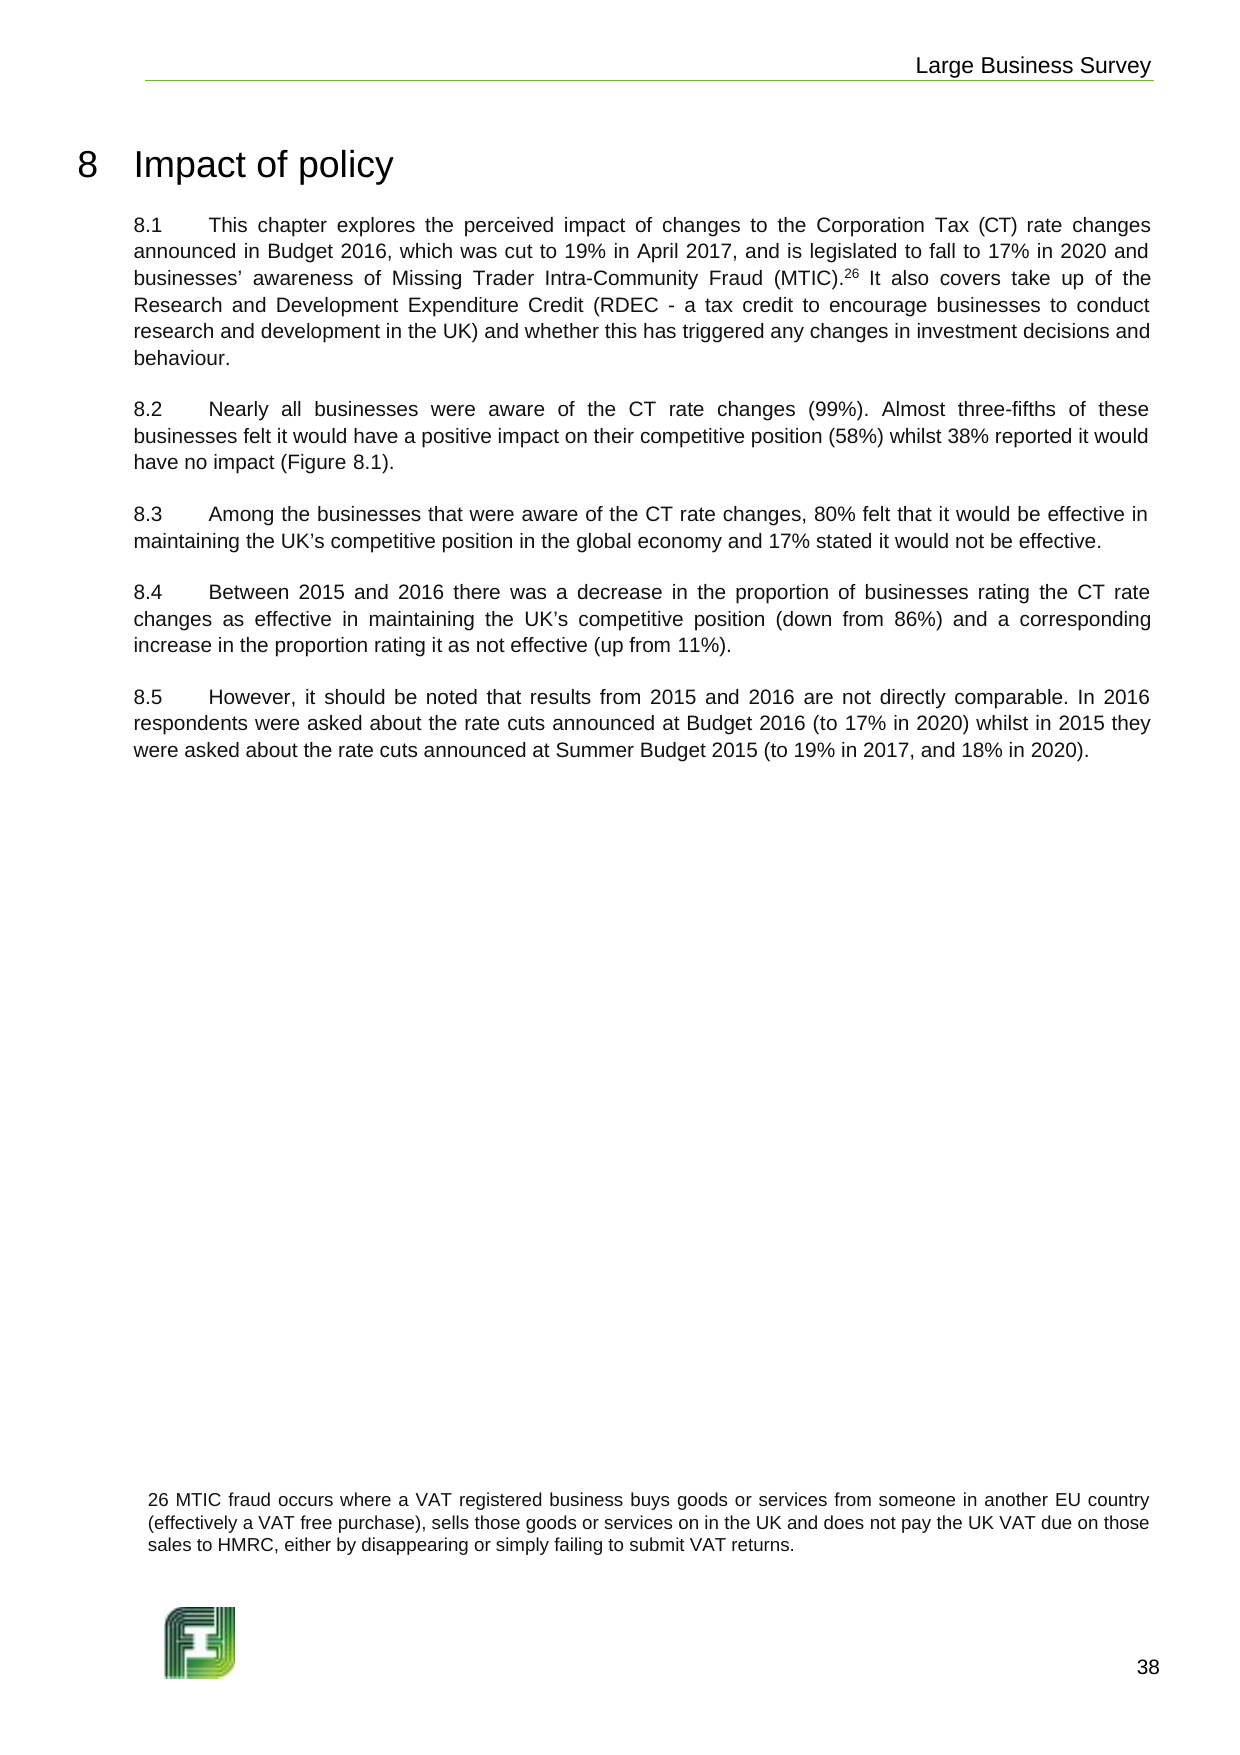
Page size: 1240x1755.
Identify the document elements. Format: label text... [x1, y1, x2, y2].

list Nearly all businesses were aware of the CT rate changes (99%). Almost three-fifths of these businesses felt it would have a positive impact on their competitive position (58%) whilst 38% reported it would have no impact (Figure 8.1). [133, 397, 1151, 474]
subtitle Impact of policy [77, 143, 1208, 186]
list Between 2015 and 2016 there was a decrease in the proportion of businesses rating the CT rate changes as effective in maintaining the UK’s competitive position (down from 86%) and a corresponding increase in the proportion rating it as not effective (up from 11%). [133, 580, 1151, 657]
list However, it should be noted that results from 2015 and 2016 are not directly comparable. In 2016 respondents were asked about the rate cuts announced at Budget 2016 (to 17% in 2020) whilst in 2015 they were asked about the rate cuts announced at Summer Budget 2015 (to 19% in 2017, and 18% in 2020). [133, 685, 1151, 762]
list This chapter explores the perceived impact of changes to the Corporation Tax (CT) rate changes announced in Budget 2016, which was cut to 19% in April 2017, and is legislated to fall to 17% in 2020 and businesses’ awareness of Missing Trader Intra-Community Fraud (MTIC).26 It also covers take up of the Research and Development Expenditure Credit (RDEC - a tax credit to encourage businesses to conduct research and development in the UK) and whether this has triggered any changes in investment decisions and behaviour. [133, 212, 1151, 369]
text 26 MTIC fraud occurs where a VAT registered business buys goods or services from someone in another EU country (effectively a VAT free purchase), sells those goods or services on in the UK and does not pay the UK VAT due on those sales to HMRC, either by disappearing or simply failing to submit VAT returns. [148, 1489, 1151, 1555]
list Among the businesses that were aware of the CT rate changes, 80% felt that it would be effective in maintaining the UK’s competitive position in the global economy and 17% stated it would not be effective. [133, 502, 1151, 552]
